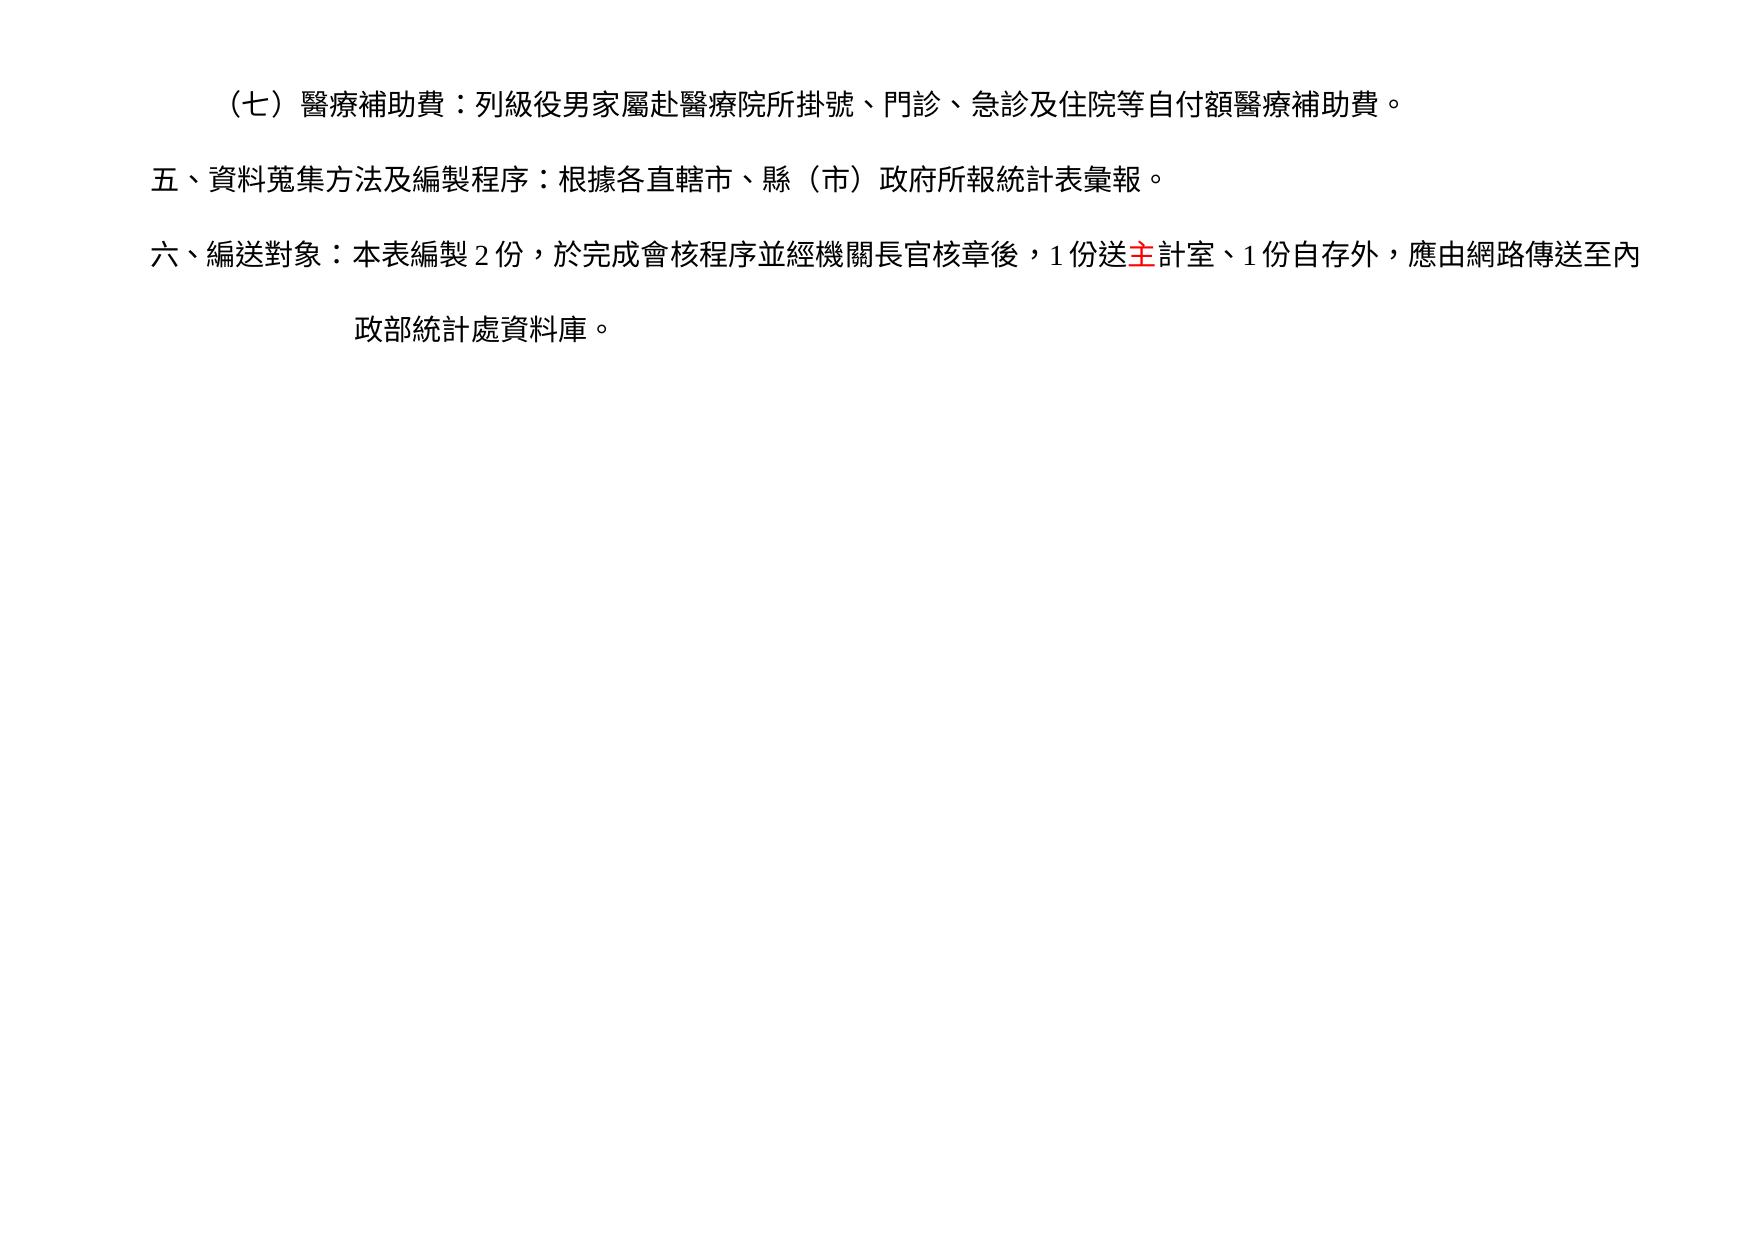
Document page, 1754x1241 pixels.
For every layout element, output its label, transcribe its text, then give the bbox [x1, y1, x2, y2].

text 五、資料蒐集方法及編製程序：根據各直轄市、縣（市）政府所報統計表彙報。 [150, 141, 1642, 216]
text 六、編送對象：本表編製2份，於完成會核程序並經機關長官核章後，1份送主計室、1份自存外，應由網路傳送至內政部統計處資料庫。 [150, 216, 1642, 366]
text （七）醫療補助費：列級役男家屬赴醫療院所掛號、門診、急診及住院等自付額醫療補助費。 [212, 66, 1642, 141]
